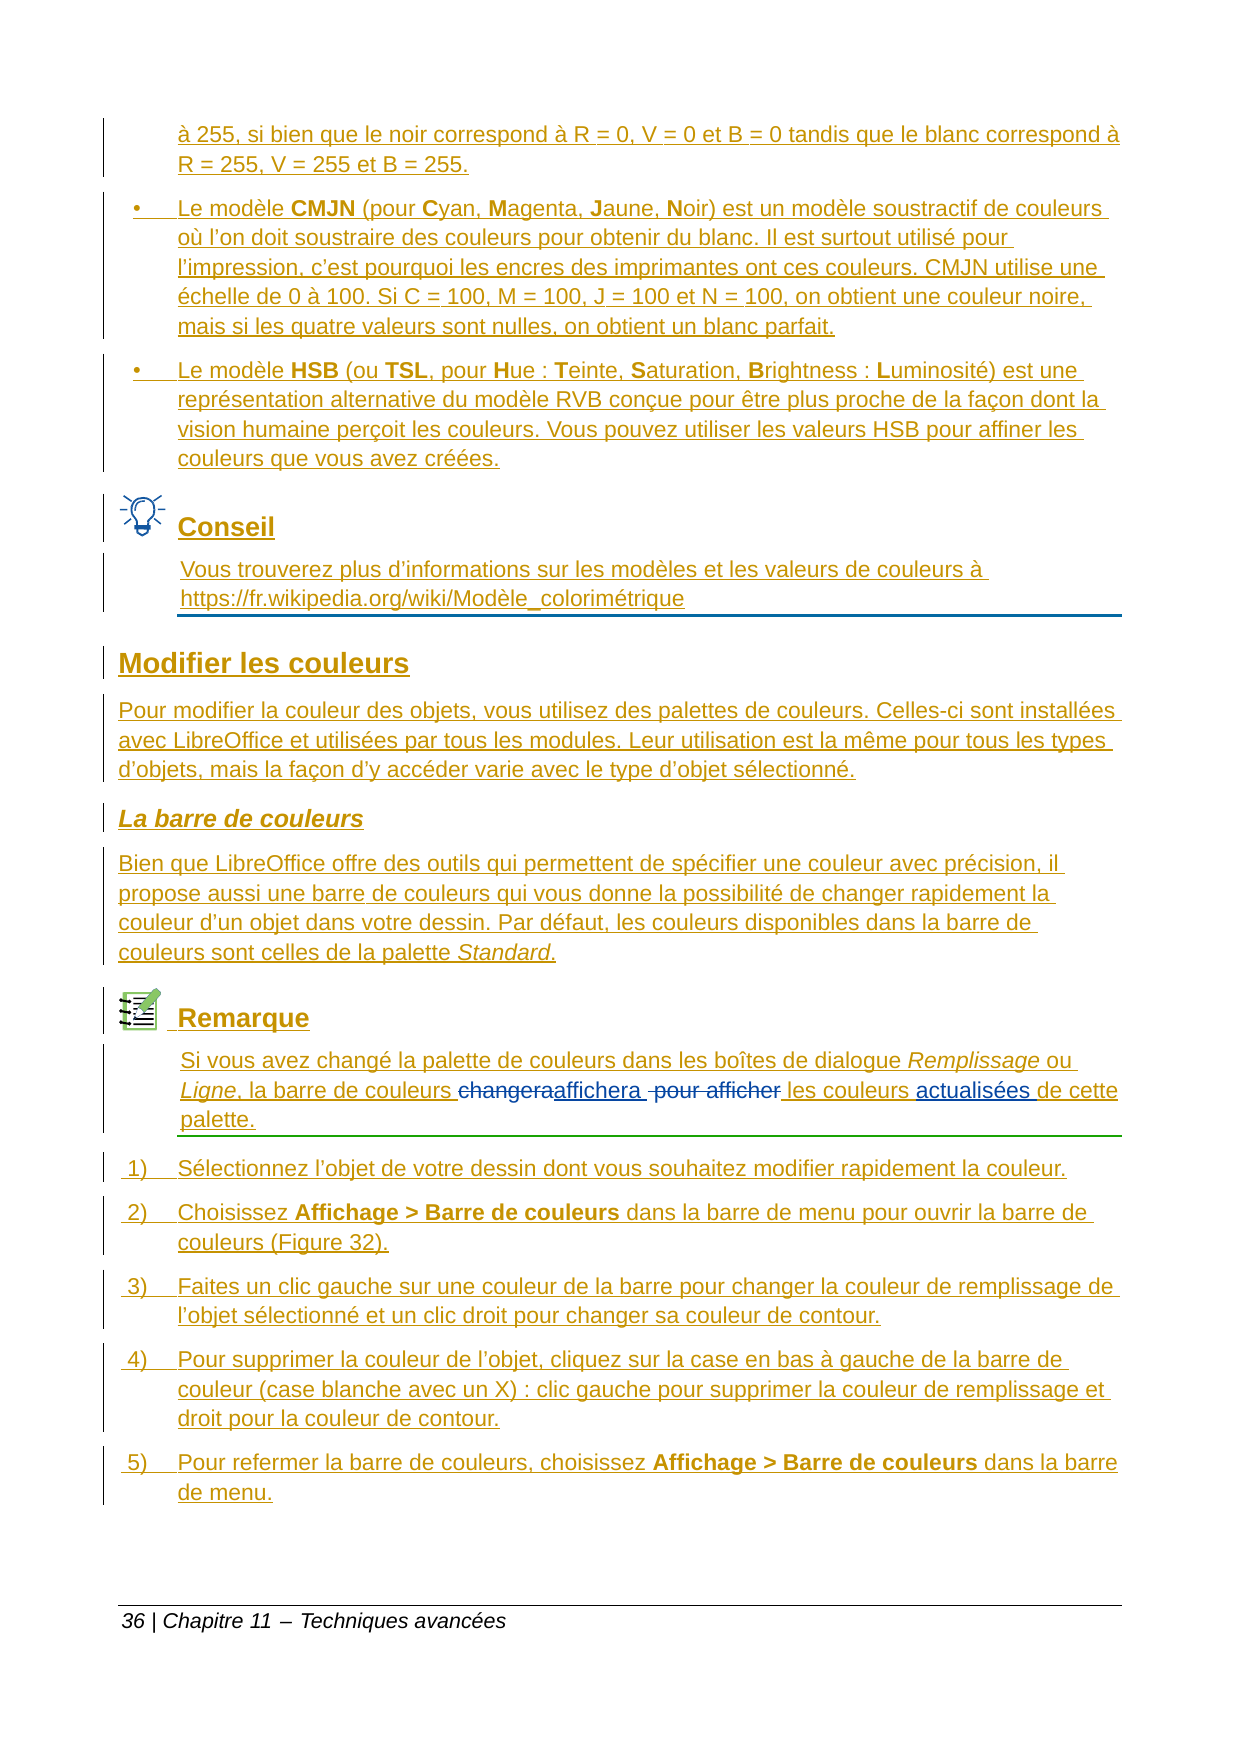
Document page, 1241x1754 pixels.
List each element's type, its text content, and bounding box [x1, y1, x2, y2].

list Le modèle HSB (ou TSL, pour Hue : Teinte, Saturation, Brightness : Luminosité) est une représentation alternative du modèle RVB conçue pour être plus proche de la façon dont la vision humaine perçoit les couleurs. Vous pouvez utiliser les valeurs HSB pour affiner les couleurs que vous avez créées. [133, 354, 1122, 472]
text avec LibreOffice et utilisées par tous les modules. Leur utilisation est la même pour tous les types d’objets, mais la façon d’y accéder varie avec le type d’objet sélectionné. [118, 721, 1122, 782]
list Sélectionnez l’objet de votre dessin dont vous souhaitez modifier rapidement la couleur. [148, 1152, 1122, 1182]
list Pour supprimer la couleur de l’objet, cliquez sur la case en bas à gauche de la barre de couleur (case blanche avec un X) : clic gauche pour supprimer la couleur de remplissage et droit pour la couleur de contour. [148, 1343, 1122, 1432]
list Le modèle CMJN (pour Cyan, Magenta, Jaune, Noir) est un modèle soustractif de couleurs où l’on doit soustraire des couleurs pour obtenir du blanc. Il est surtout utilisé pour l’impression, c’est pourquoi les encres des imprimantes ont ces couleurs. CMJN utilise une échelle de 0 à 100. Si C = 100, M = 100, J = 100 et N = 100, on obtient une couleur noire, mais si les quatre valeurs sont nulles, on obtient un blanc parfait. [133, 192, 1122, 339]
list Remarque [118, 987, 1122, 1034]
subtitle La barre de couleurs [118, 803, 1122, 832]
list à 255, si bien que le noir correspond à R = 0, V = 0 et B = 0 tandis que le blanc correspond à R = 255, V = 255 et B = 255. [133, 118, 1122, 177]
list Pour refermer la barre de couleurs, choisissez Affichage > Barre de couleurs dans la barre de menu. [148, 1446, 1122, 1505]
text Pour modifier la couleur des objets, vous utilisez des palettes de couleurs. Celles-ci sont installées [118, 694, 1122, 720]
list Faites un clic gauche sur une couleur de la barre pour changer la couleur de remplissage de l’objet sélectionné et un clic droit pour changer sa couleur de contour. [148, 1270, 1122, 1329]
text Si vous avez changé la palette de couleurs dans les boîtes de dialogue Remplissage ou Ligne, la barre de couleurs affichera les couleurs actualisées de cette palette. [177, 1041, 1122, 1135]
text Bien que LibreOffice offre des outils qui permettent de spécifier une couleur avec précision, il propose aussi une barre de couleurs qui vous donne la possibilité de changer rapidement la couleur d’un objet dans votre dessin. Par défaut, les couleurs disponibles dans la barre de couleurs sont celles de la palette Standard. [118, 847, 1122, 965]
subtitle Modifier les couleurs [118, 646, 1122, 679]
text Vous trouverez plus d’informations sur les modèles et les valeurs de couleurs à https://fr.wikipedia.org/wiki/Modèle_colorimétrique [177, 550, 1122, 614]
list Conseil [118, 494, 1122, 542]
list Choisissez Affichage > Barre de couleurs dans la barre de menu pour ouvrir la barre de couleurs (Figure 32). [148, 1196, 1122, 1255]
